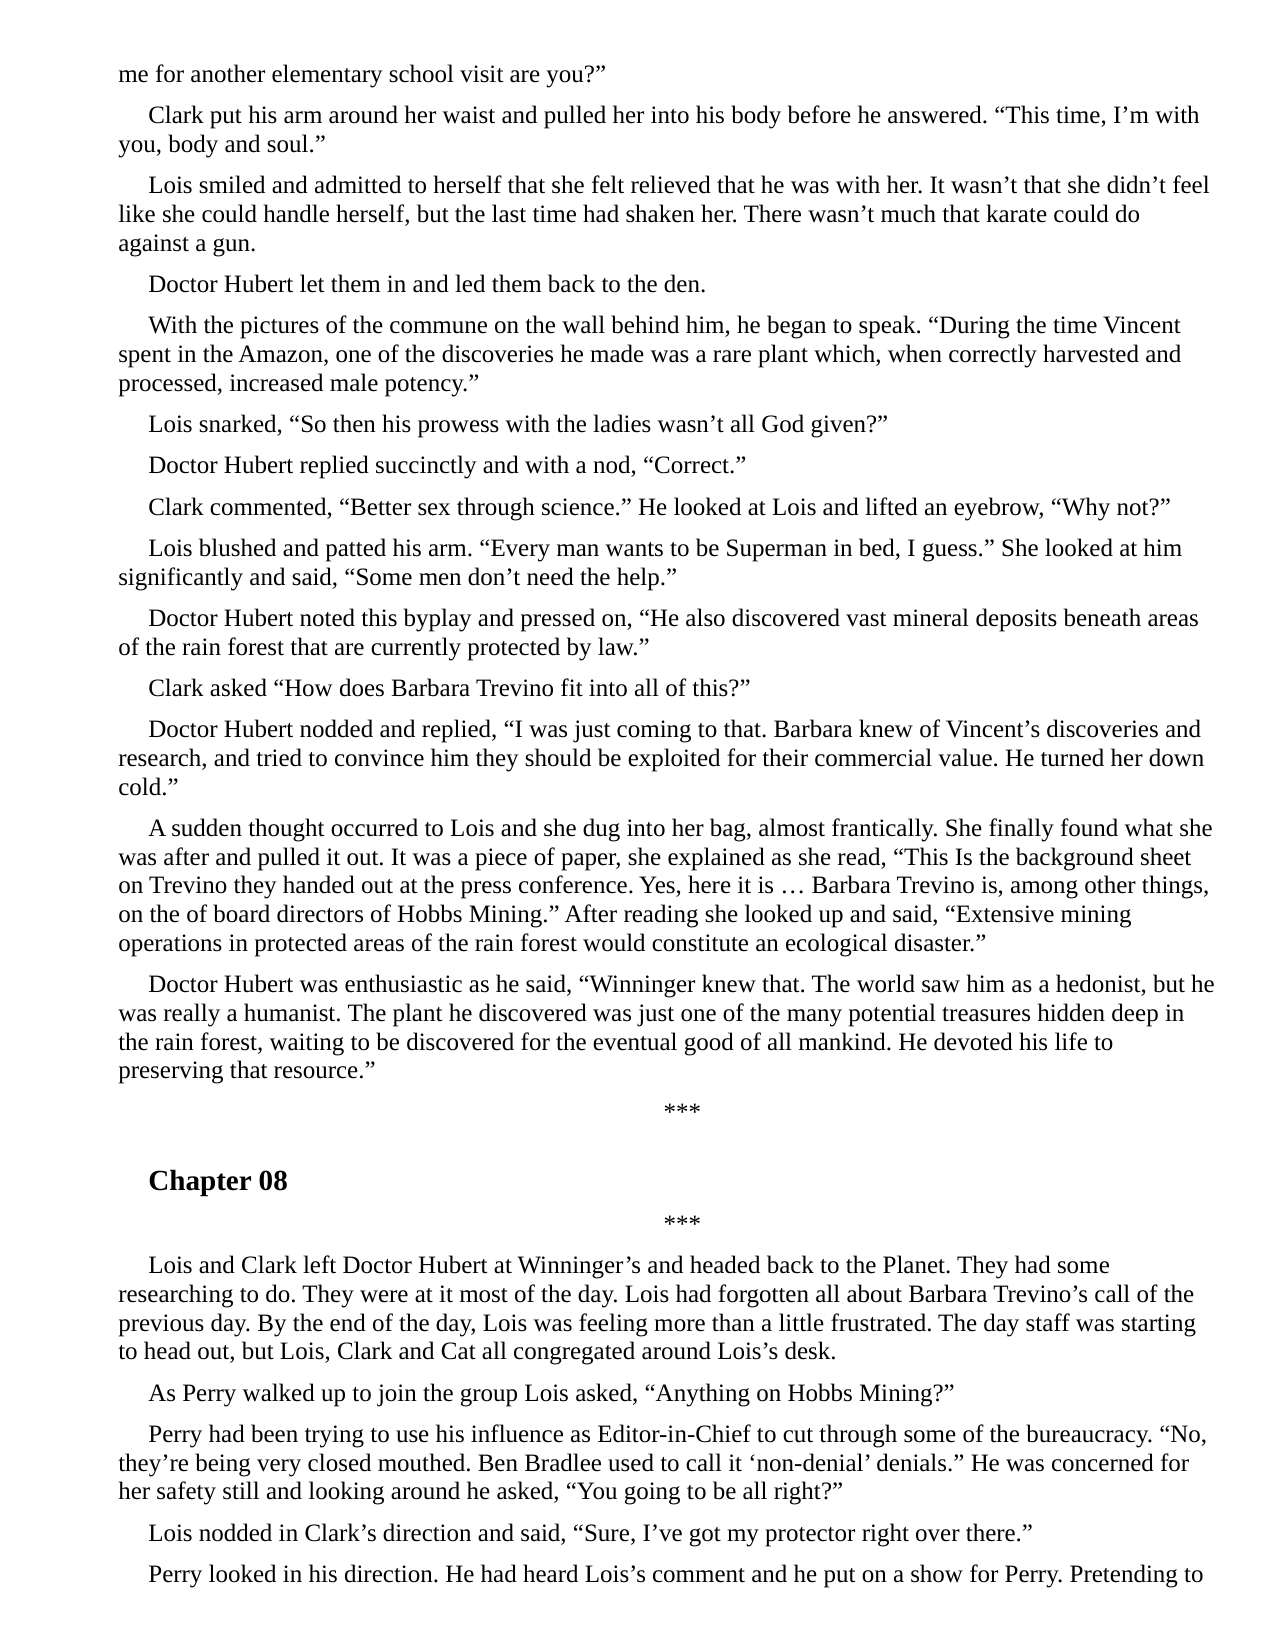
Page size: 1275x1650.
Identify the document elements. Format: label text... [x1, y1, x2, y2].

text As Perry walked up to join the group Lois asked, “Anything on Hobbs Mining?” [118, 1378, 1216, 1406]
text Lois blushed and patted his arm. “Every man wants to be Superman in bed, I guess.” She looked at him significantly and said, “Some men don’t need the help.” [118, 533, 1216, 590]
subtitle Chapter 08 [118, 1163, 1216, 1196]
text *** [118, 1209, 1216, 1238]
text Lois and Clark left Doctor Hubert at Winninger’s and headed back to the Planet. They had some researching to do. They were at it most of the day. Lois had forgotten all about Barbara Trevino’s call of the previous day. By the end of the day, Lois was feeling more than a little frustrated. The day staff was starting to head out, but Lois, Clark and Cat all congregated around Lois’s desk. [118, 1250, 1216, 1365]
text *** [118, 1097, 1216, 1125]
text Doctor Hubert replied succinctly and with a nod, “Correct.” [118, 450, 1216, 479]
text Lois smiled and admitted to herself that she felt relieved that he was with her. It wasn’t that she didn’t feel like she could handle herself, but the last time had shaken her. There wasn’t much that karate could do against a gun. [118, 170, 1216, 257]
text Perry looked in his direction. He had heard Lois’s comment and he put on a show for Perry. Pretending to [118, 1559, 1216, 1588]
text me for another elementary school visit are you?” [118, 59, 1216, 88]
text A sudden thought occurred to Lois and she dug into her bag, almost frantically. She finally found what she was after and pulled it out. It was a piece of paper, she explained as she read, “This Is the background sheet on Trevino they handed out at the press conference. Yes, here it is … Barbara Trevino is, among other things, on the of board directors of Hobbs Mining.” After reading she looked up and said, “Extensive mining operations in protected areas of the rain forest would constitute an ecological disaster.” [118, 813, 1216, 957]
text Lois nodded in Clark’s direction and said, “Sure, I’ve got my protector right over there.” [118, 1518, 1216, 1546]
text Clark commented, “Better sex through science.” He looked at Lois and lifted an eyebrow, “Why not?” [118, 492, 1216, 520]
text Doctor Hubert noted this byplay and pressed on, “He also discovered vast mineral deposits beneath areas of the rain forest that are currently protected by law.” [118, 603, 1216, 660]
text Clark asked “How does Barbara Trevino fit into all of this?” [118, 673, 1216, 702]
text Lois snarked, “So then his prowess with the ladies wasn’t all God given?” [118, 409, 1216, 438]
text Doctor Hubert let them in and led them back to the den. [118, 269, 1216, 298]
text Doctor Hubert was enthusiastic as he said, “Winninger knew that. The world saw him as a hedonist, but he was really a humanist. The plant he discovered was just one of the many potential treasures hidden deep in the rain forest, waiting to be discovered for the eventual good of all mankind. He devoted his life to preserving that resource.” [118, 969, 1216, 1084]
text Perry had been trying to use his influence as Editor-in-Chief to cut through some of the bureaucracy. “No, they’re being very closed mouthed. Ben Bradlee used to call it ‘non-denial’ denials.” He was concerned for her safety still and looking around he asked, “You going to be all right?” [118, 1419, 1216, 1505]
text Doctor Hubert nodded and replied, “I was just coming to that. Barbara knew of Vincent’s discoveries and research, and tried to convince him they should be exploited for their commercial value. He turned her down cold.” [118, 714, 1216, 800]
text With the pictures of the commune on the wall behind him, he began to speak. “During the time Vincent spent in the Amazon, one of the discoveries he made was a rare plant which, when correctly harvested and processed, increased male potency.” [118, 310, 1216, 397]
text Clark put his arm around her waist and pulled her into his body before he answered. “This time, I’m with you, body and soul.” [118, 100, 1216, 158]
